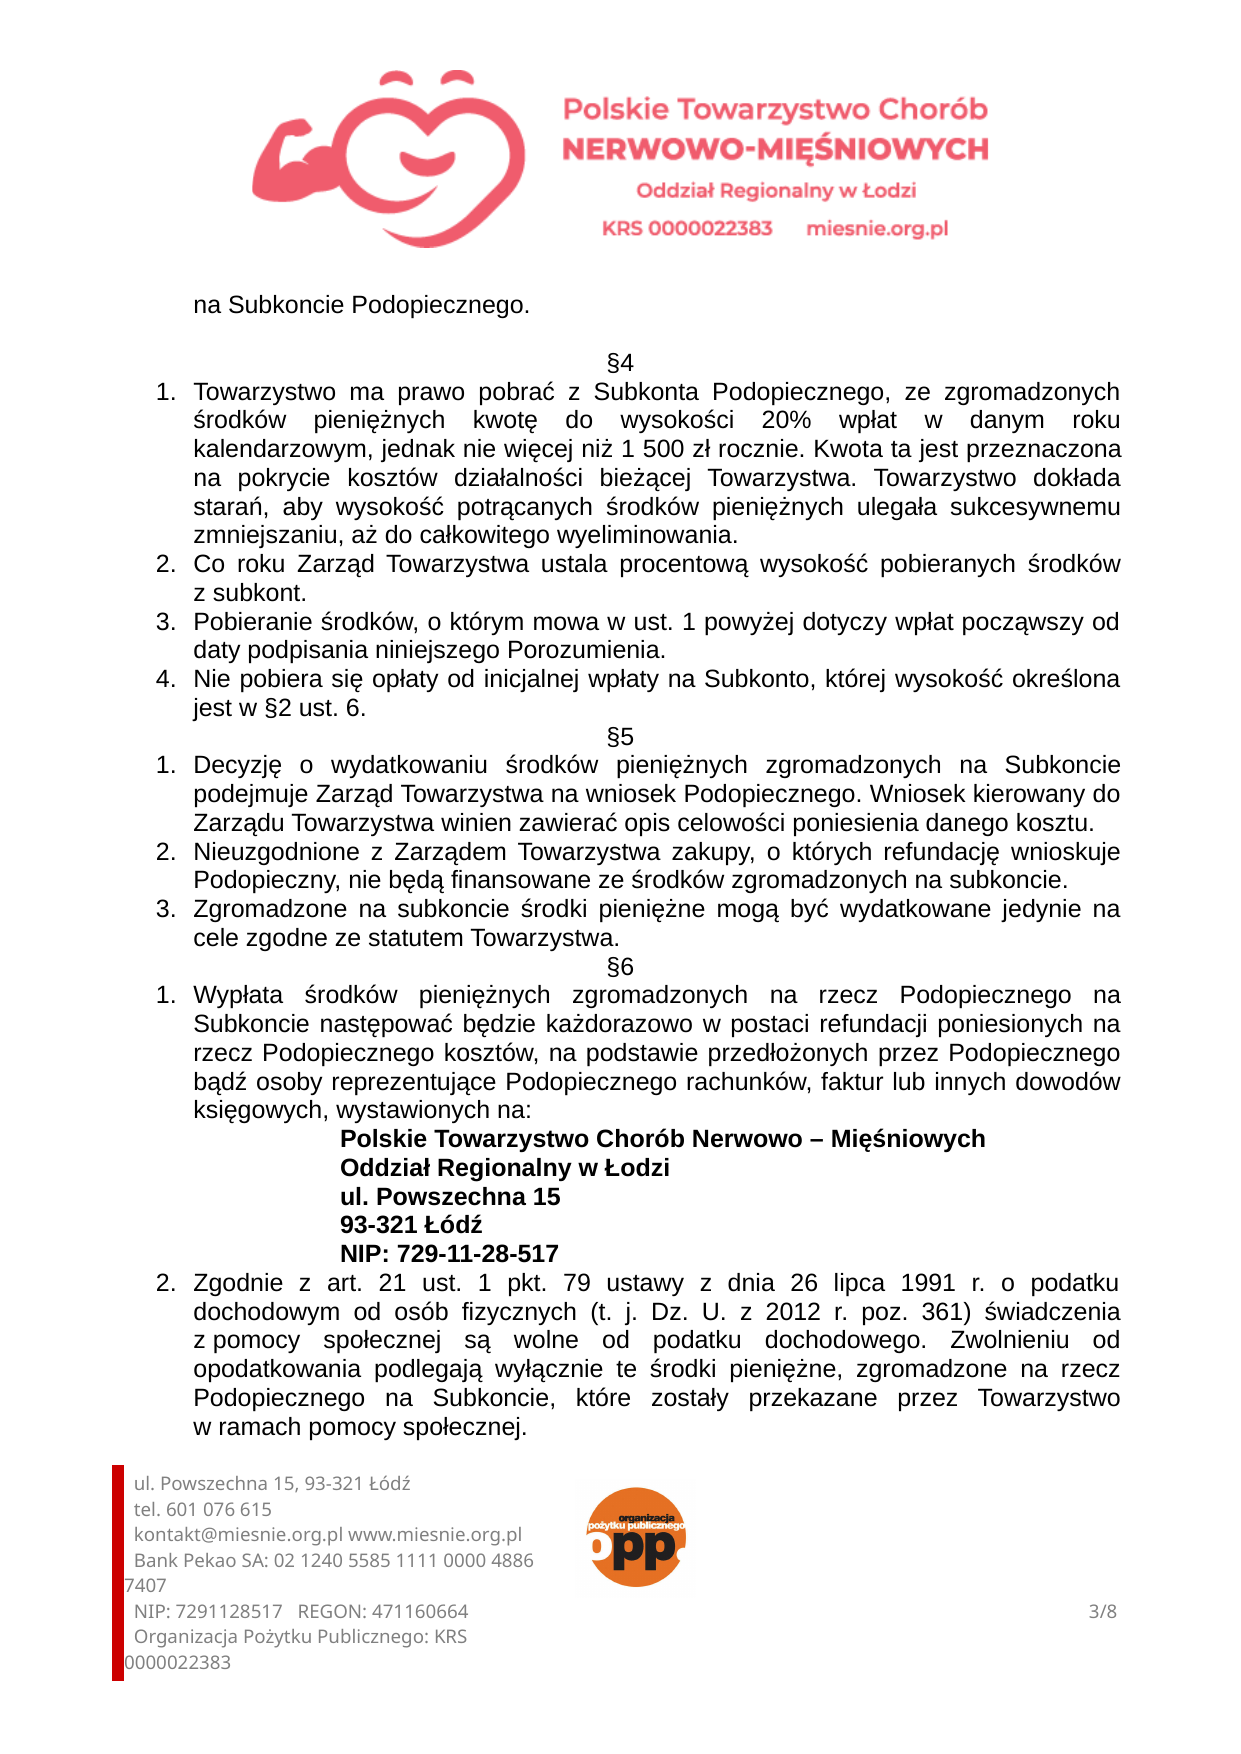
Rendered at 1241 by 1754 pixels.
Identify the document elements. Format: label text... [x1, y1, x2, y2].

text §6 [118, 952, 1122, 981]
list Nie pobiera się opłaty od inicjalnej wpłaty na Subkonto, której wysokość określona jest w §2 ust. 6. [156, 664, 1122, 722]
list Pobieranie środków, o którym mowa w ust. 1 powyżej dotyczy wpłat począwszy od daty podpisania niniejszego Porozumienia. [156, 607, 1122, 664]
text §5 [118, 722, 1122, 751]
list Towarzystwo ma prawo pobrać z Subkonta Podopiecznego, ze zgromadzonych środków pieniężnych kwotę do wysokości 20% wpłat w danym roku kalendarzowym, jednak nie więcej niż 1 500 zł rocznie. Kwota ta jest przeznaczona na pokrycie kosztów działalności bieżącej Towarzystwa. Towarzystwo dokłada starań, aby wysokość potrącanych środków pieniężnych ulegała sukcesywnemu zmniejszaniu, aż do całkowitego wyeliminowania. [156, 377, 1122, 549]
list Zgodnie z art. 21 ust. 1 pkt. 79 ustawy z dnia 26 lipca 1991 r. o podatku dochodowym od osób fizycznych (t. j. Dz. U. z 2012 r. poz. 361) świadczenia z pomocy społecznej są wolne od podatku dochodowego. Zwolnieniu od opodatkowania podlegają wyłącznie te środki pieniężne, zgromadzone na rzecz Podopiecznego na Subkoncie, które zostały przekazane przez Towarzystwo w ramach pomocy społecznej. [156, 1268, 1122, 1441]
list Zgromadzone na subkoncie środki pieniężne mogą być wydatkowane jedynie na cele zgodne ze statutem Towarzystwa. [156, 894, 1122, 952]
list Wypłata środków pieniężnych zgromadzonych na rzecz Podopiecznego na Subkoncie następować będzie każdorazowo w postaci refundacji poniesionych na rzecz Podopiecznego kosztów, na podstawie przedłożonych przez Podopiecznego bądź osoby reprezentujące Podopiecznego rachunków, faktur lub innych dowodów księgowych, wystawionych na: [156, 981, 1122, 1124]
list na Subkoncie Podopiecznego. [156, 291, 1122, 319]
list Co roku Zarząd Towarzystwa ustala procentową wysokość pobieranych środków z subkont. [156, 549, 1122, 607]
list Decyzję o wydatkowaniu środków pieniężnych zgromadzonych na Subkoncie podejmuje Zarząd Towarzystwa na wniosek Podopiecznego. Wniosek kierowany do Zarządu Towarzystwa winien zawierać opis celowości poniesienia danego kosztu. [156, 751, 1122, 837]
list Polskie Towarzystwo Chorób Nerwowo – Mięśniowych Oddział Regionalny w Łodzi ul. Powszechna 15 93-321 Łódź NIP: 729-11-28-517 [340, 1124, 1122, 1268]
list Nieuzgodnione z Zarządem Towarzystwa zakupy, o których refundację wnioskuje Podopieczny, nie będą finansowane ze środków zgromadzonych na subkoncie. [156, 837, 1122, 894]
text §4 [118, 348, 1122, 377]
